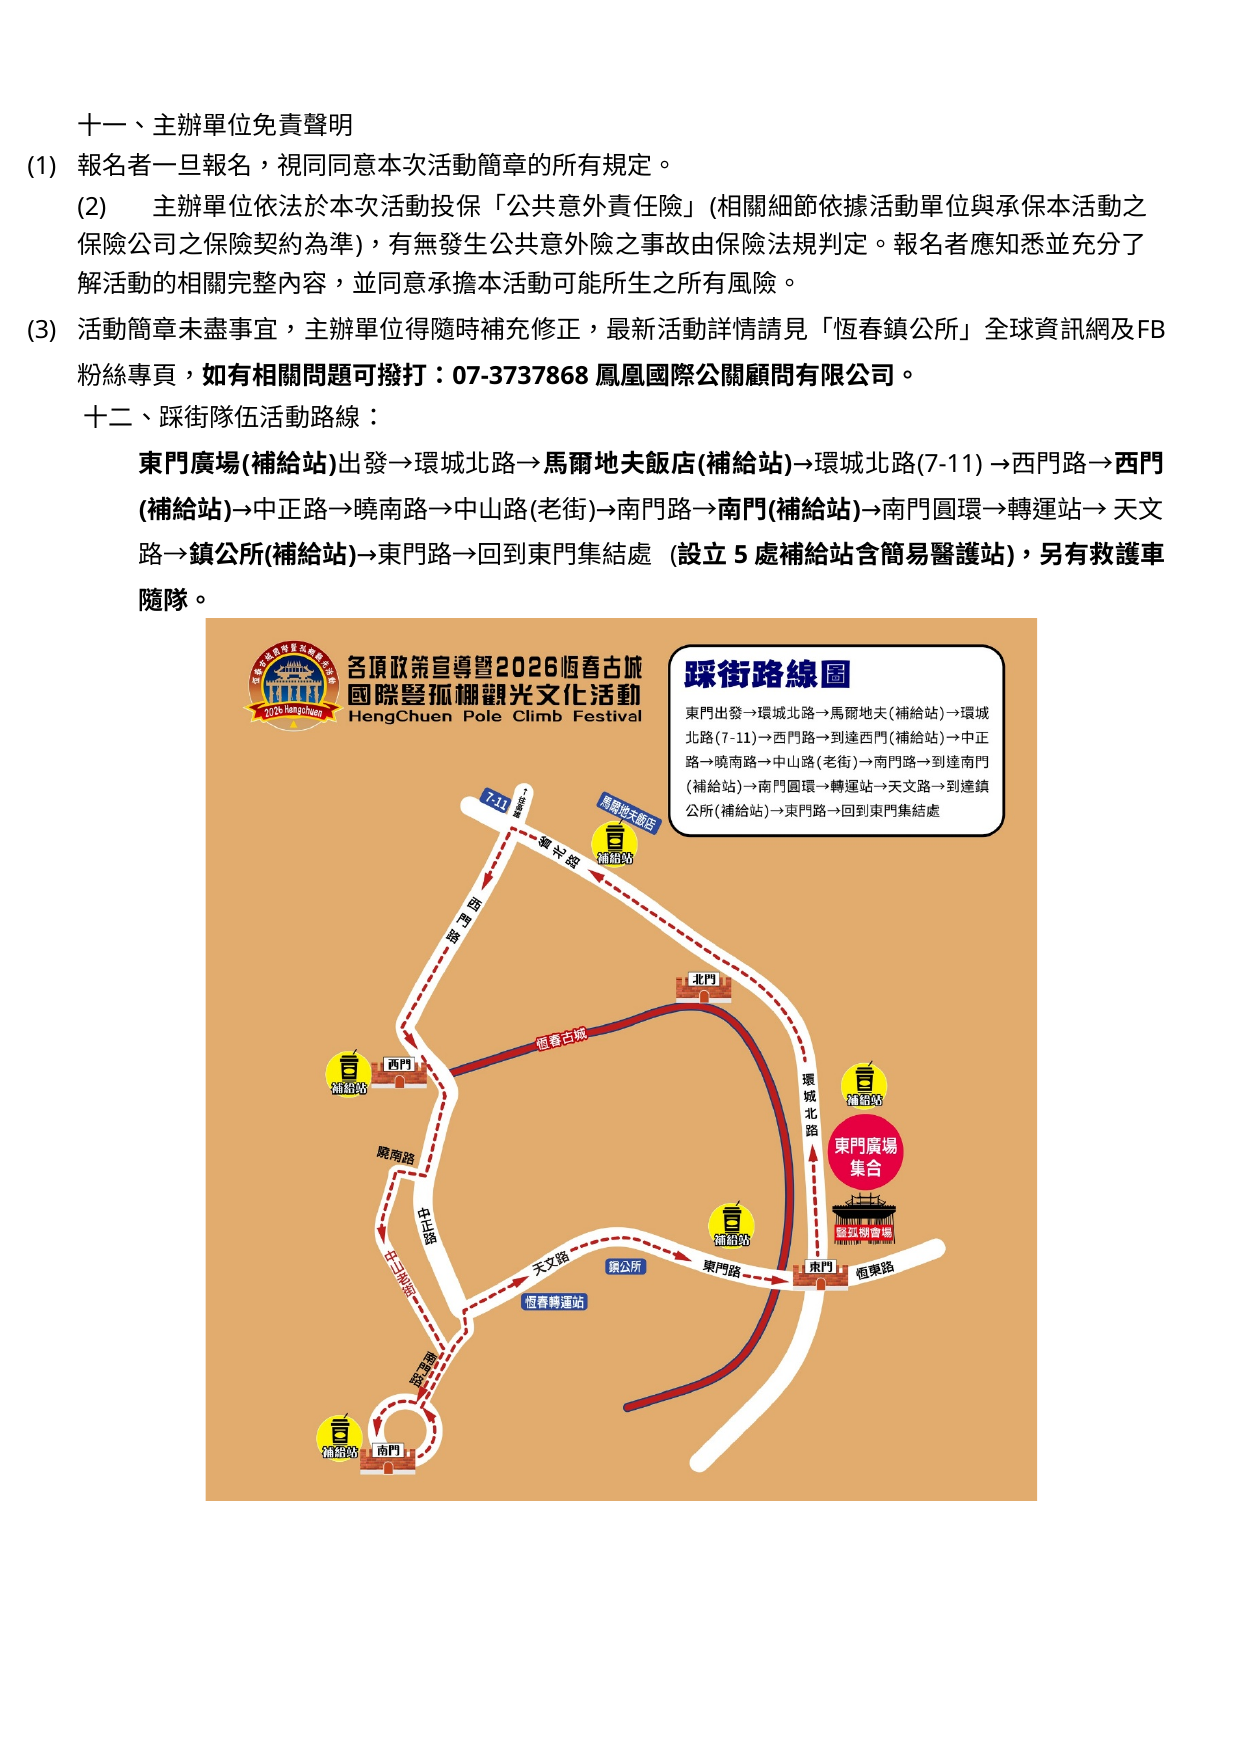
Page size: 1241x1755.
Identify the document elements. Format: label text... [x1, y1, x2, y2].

list 報名者一旦報名，視同同意本次活動簡章的所有規定。 [27, 146, 1166, 182]
list 主辦單位依法於本次活動投保「公共意外責任險」(相關細節依據活動單位與承保本活動之保險公司之保險契約為準)，有無發生公共意外險之事故由保險法規判定。報名者應知悉並充分了解活動的相關完整內容，並同意承擔本活動可能所生之所有風險。 [77, 186, 1147, 300]
list 活動簡章未盡事宜，主辦單位得隨時補充修正，最新活動詳情請見「恆春鎮公所」全球資訊網及FB粉絲專頁，如有相關問題可撥打：07-3737868 鳳凰國際公關顧問有限公司。 [27, 302, 1166, 393]
text 東門廣場(補給站)出發→環城北路→馬爾地夫飯店(補給站)→環城北路(7-11) →西門路→西門(補給站)→中正路→曉南路→中山路(老街)→南門路→南門(補給站)→南門圓環→轉運站→ 天文路→鎮公所(補給站)→東門路→回到東門集結處 (設立 5 處補給站含簡易醫護站)，另有救護車隨隊。 [139, 436, 1166, 618]
text 十一、主辦單位免責聲明 [77, 105, 1166, 142]
text 十二、踩街隊伍活動路線： [77, 397, 986, 433]
